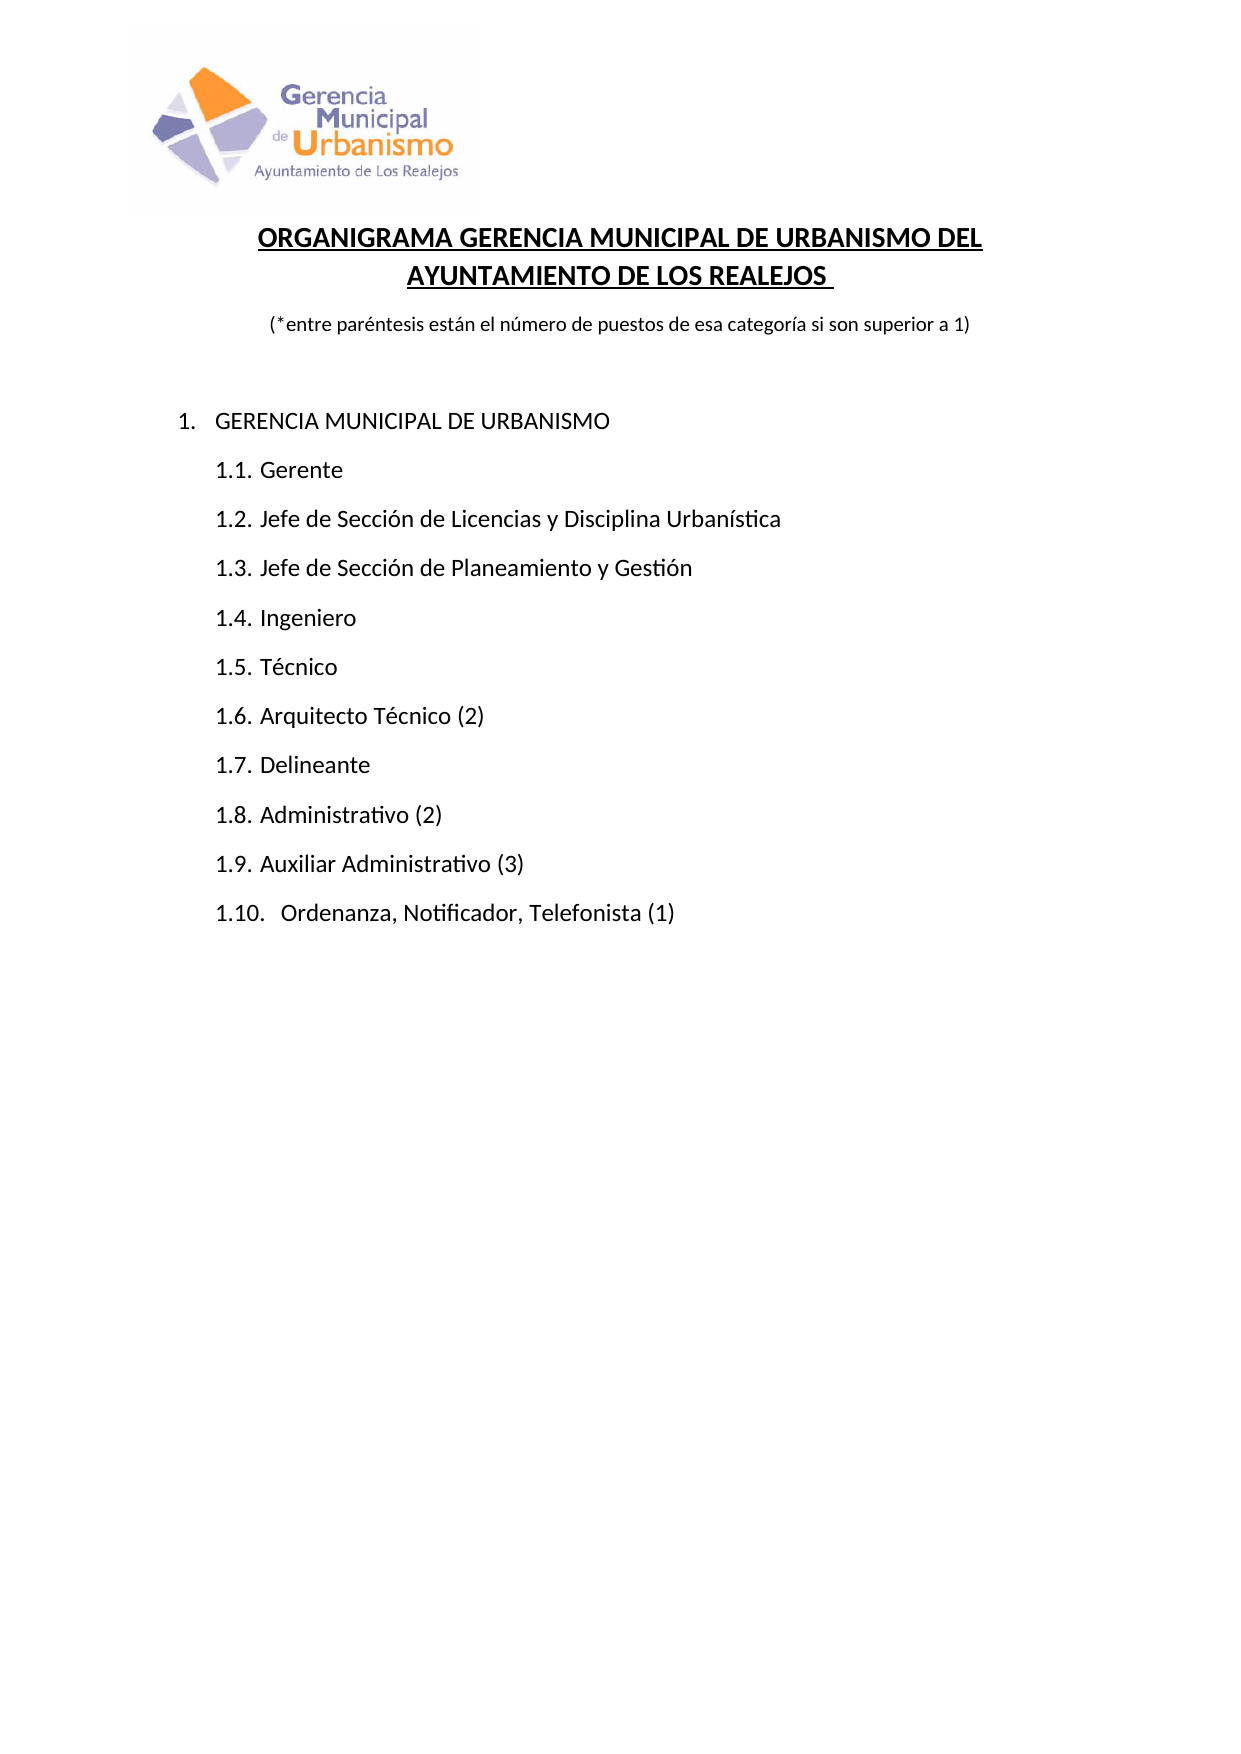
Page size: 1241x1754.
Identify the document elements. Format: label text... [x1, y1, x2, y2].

list Ordenanza, Notificador, Telefonista (1) [215, 897, 1063, 928]
list Auxiliar Administrativo (3) [215, 848, 1063, 879]
list Jefe de Sección de Licencias y Disciplina Urbanística [215, 503, 1063, 534]
text ORGANIGRAMA GERENCIA MUNICIPAL DE URBANISMO DEL AYUNTAMIENTO DE LOS REALEJOS [177, 148, 1063, 293]
list Arquitecto Técnico (2) [215, 700, 1063, 731]
list Administrativo (2) [215, 799, 1063, 829]
text (*entre paréntesis están el número de puestos de esa categoría si son superior a 1) [177, 312, 1063, 337]
list GERENCIA MUNICIPAL DE URBANISMO [177, 405, 1063, 435]
list Gerente [215, 454, 1063, 484]
list Ingeniero [215, 602, 1063, 632]
list Técnico [215, 651, 1063, 682]
list Delineante [215, 750, 1063, 780]
list Jefe de Sección de Planeamiento y Gestión [215, 553, 1063, 583]
